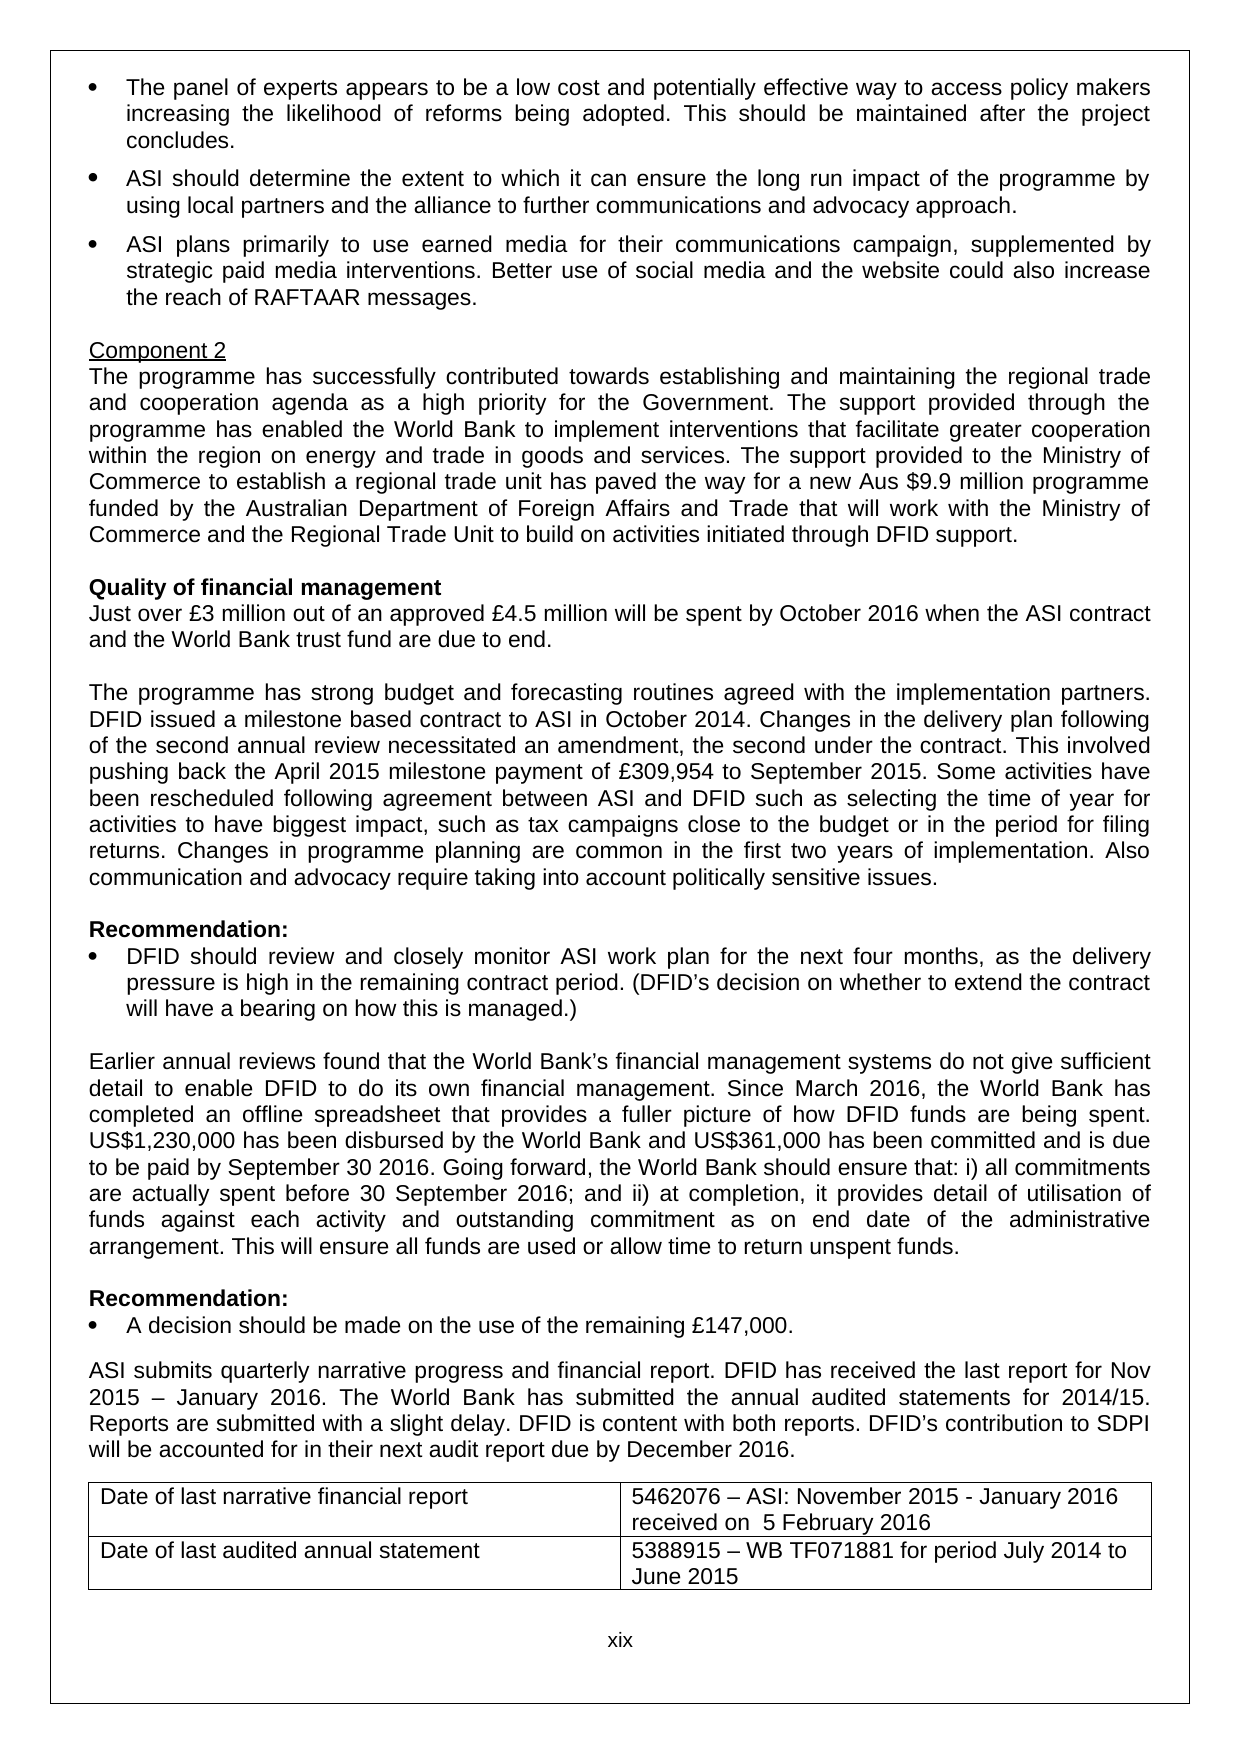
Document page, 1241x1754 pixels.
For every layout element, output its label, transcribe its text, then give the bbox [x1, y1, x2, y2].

text The programme has strong budget and forecasting routines agreed with the implementation partners. DFID issued a milestone based contract to ASI in October 2014. Changes in the delivery plan following of the second annual review necessitated an amendment, the second under the contract. This involved pushing back the April 2015 milestone payment of £309,954 to September 2015. Some activities have been rescheduled following agreement between ASI and DFID such as selecting the time of year for activities to have biggest impact, such as tax campaigns close to the budget or in the period for filing returns. Changes in programme planning are common in the first two years of implementation. Also communication and advocacy require taking into account politically sensitive issues. [89, 679, 1152, 890]
table_cell Date of last audited annual statement [89, 1537, 620, 1589]
text Recommendation: [89, 1285, 1152, 1312]
table_header Date of last narrative financial report [89, 1483, 620, 1536]
text The programme has successfully contributed towards establishing and maintaining the regional trade and cooperation agenda as a high priority for the Government. The support provided through the programme has enabled the World Bank to implement interventions that facilitate greater cooperation within the region on energy and trade in goods and services. The support provided to the Ministry of Commerce to establish a regional trade unit has paved the way for a new Aus $9.9 million programme funded by the Australian Department of Foreign Affairs and Trade that will work with the Ministry of Commerce and the Regional Trade Unit to build on activities initiated through DFID support. [89, 363, 1152, 547]
list ASI should determine the extent to which it can ensure the long run impact of the programme by using local partners and the alliance to further communications and advocacy approach. [89, 165, 1152, 219]
table_header 5462076 – ASI: November 2015 - January 2016 received on 5 February 2016 [621, 1483, 1151, 1536]
list DFID should review and closely monitor ASI work plan for the next four months, as the delivery pressure is high in the remaining contract period. (DFID’s decision on whether to extend the contract will have a bearing on how this is managed.) [89, 943, 1152, 1022]
text Component 2 [89, 337, 1152, 363]
text ASI submits quarterly narrative progress and financial report. DFID has received the last report for Nov 2015 – January 2016. The World Bank has submitted the annual audited statements for 2014/15. Reports are submitted with a slight delay. DFID is content with both reports. DFID’s contribution to SDPI will be accounted for in their next audit report due by December 2016. [89, 1357, 1152, 1463]
list The panel of experts appears to be a low cost and potentially effective way to access policy makers increasing the likelihood of reforms being adopted. This should be maintained after the project concludes. [89, 74, 1152, 153]
text Earlier annual reviews found that the World Bank’s financial management systems do not give sufficient detail to enable DFID to do its own financial management. Since March 2016, the World Bank has completed an offline spreadsheet that provides a fuller picture of how DFID funds are being spent. US$1,230,000 has been disbursed by the World Bank and US$361,000 has been committed and is due to be paid by September 30 2016. Going forward, the World Bank should ensure that: i) all commitments are actually spent before 30 September 2016; and ii) at completion, it provides detail of utilisation of funds against each activity and outstanding commitment as on end date of the administrative arrangement. This will ensure all funds are used or allow time to return unspent funds. [89, 1048, 1152, 1259]
text Just over £3 million out of an approved £4.5 million will be spent by October 2016 when the ASI contract and the World Bank trust fund are due to end. [89, 600, 1152, 653]
list A decision should be made on the use of the remaining £147,000. [89, 1312, 1152, 1338]
table_cell 5388915 – WB TF071881 for period July 2014 to June 2015 [621, 1537, 1151, 1589]
list ASI plans primarily to use earned media for their communications campaign, supplemented by strategic paid media interventions. Better use of social media and the website could also increase the reach of RAFTAAR messages. [89, 231, 1152, 310]
text Recommendation: [89, 916, 1152, 943]
text Quality of financial management [89, 574, 1152, 600]
